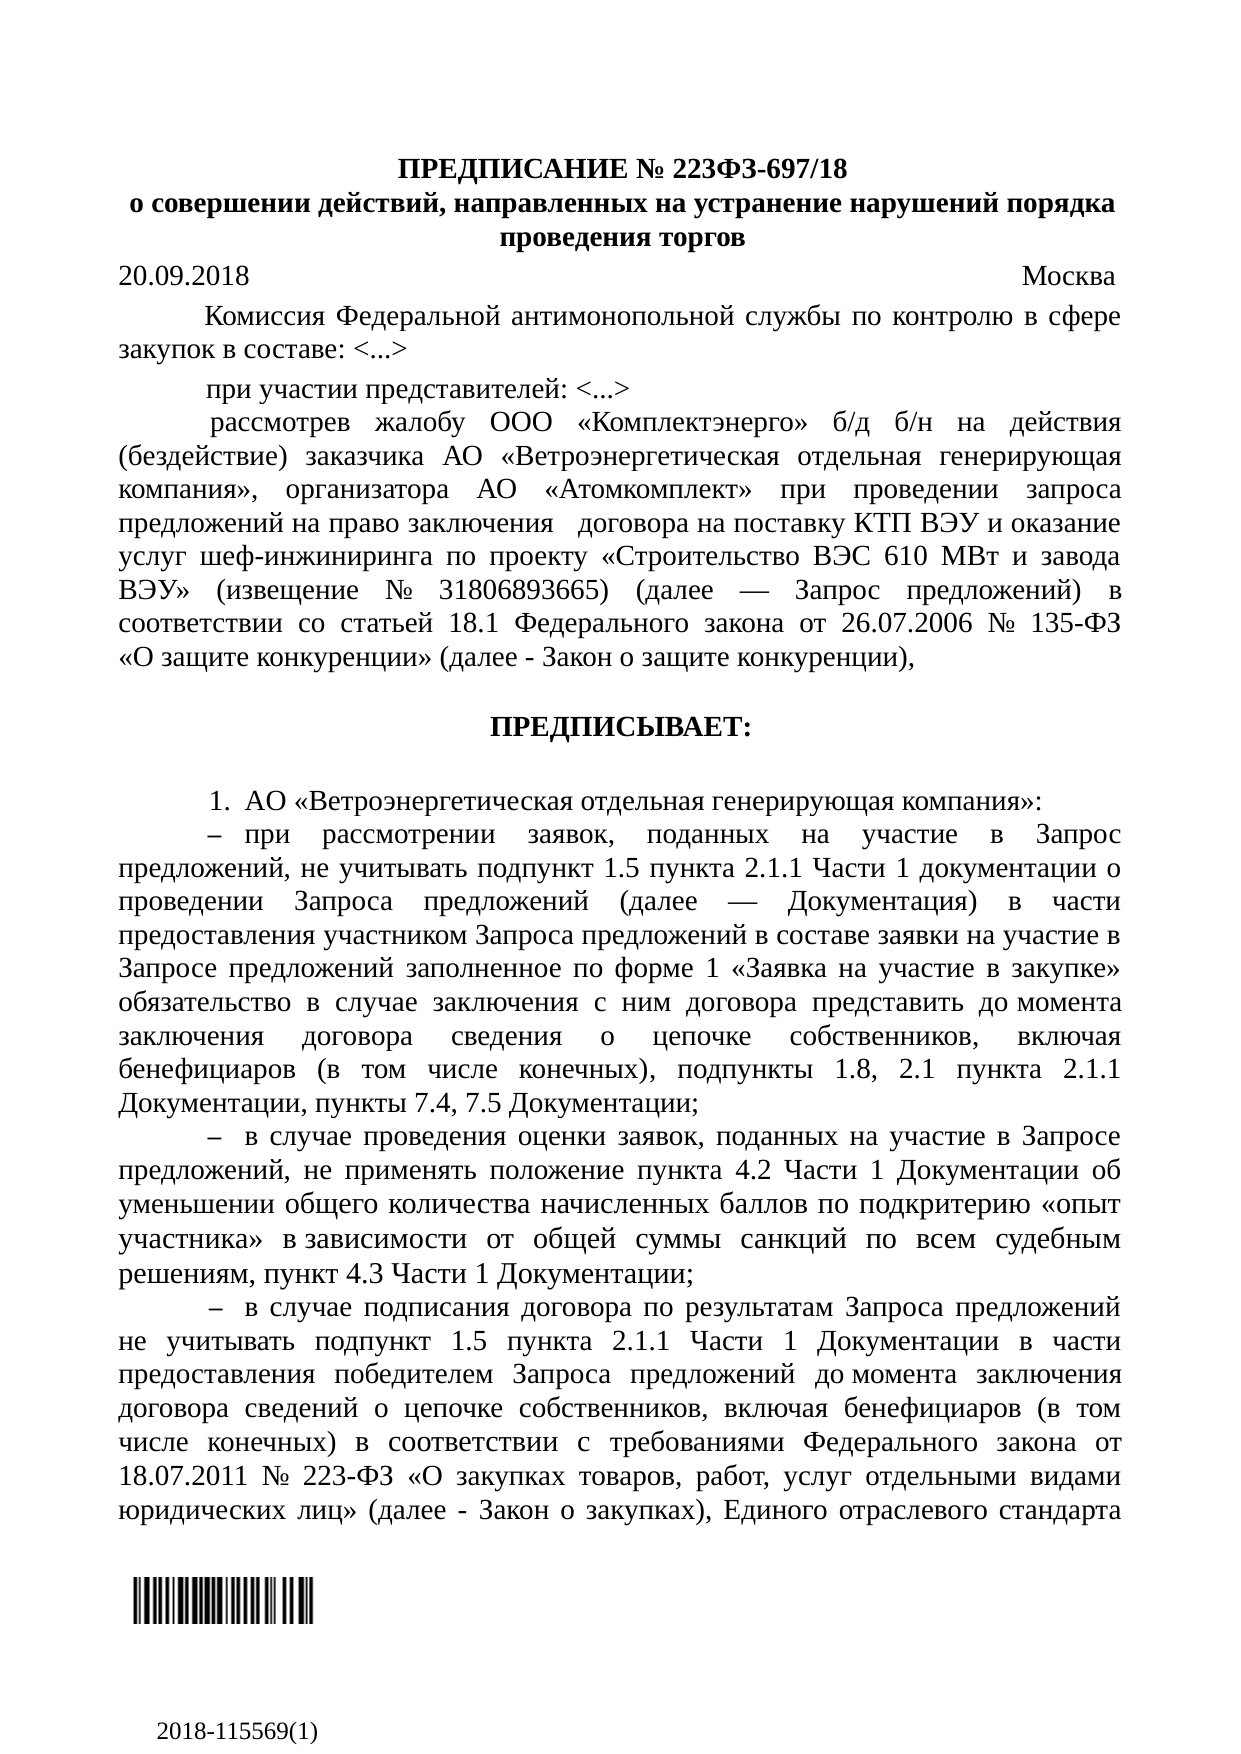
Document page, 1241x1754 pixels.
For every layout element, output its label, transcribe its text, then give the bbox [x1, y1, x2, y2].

list в случае проведения оценки заявок, поданных на участие в Запросе предложений, не применять положение пункта 4.2 Части 1 Документации об уменьшении общего количества начисленных баллов по подкритерию «опыт участника» в зависимости от общей суммы санкций по всем судебным решениям, пункт 4.3 Части 1 Документации; [118, 1118, 1122, 1289]
text о совершении действий, направленных на устранение нарушений порядка проведения торгов [123, 185, 1122, 252]
text при участии представителей: <...> [118, 371, 1122, 404]
list при рассмотрении заявок, поданных на участие в Запрос предложений, не учитывать подпункт 1.5 пункта 2.1.1 Части 1 документации о проведении Запроса предложений (далее — Документация) в части предоставления участником Запроса предложений в составе заявки на участие в Запросе предложений заполненное по форме 1 «Заявка на участие в закупке» обязательство в случае заключения с ним договора представить до момента заключения договора сведения о цепочке собственников, включая бенефициаров (в том числе конечных), подпункты 1.8, 2.1 пункта 2.1.1 Документации, пункты 7.4, 7.5 Документации; [118, 816, 1122, 1118]
text ПРЕДПИСЫВАЕТ: [118, 709, 1122, 742]
text 20.09.2018 Москва [118, 258, 1122, 292]
text рассмотрев жалобу ООО «Комплектэнерго» б/д б/н на действия (бездействие) заказчика АО «Ветроэнергетическая отдельная генерирующая компания», организатора АО «Атомкомплект» при проведении запроса предложений на право заключения договора на поставку КТП ВЭУ и оказание услуг шеф-инжиниринга по проекту «Строительство ВЭС 610 МВт и завода ВЭУ» (извещение № 31806893665) (далее — Запрос предложений) в соответствии со статьей 18.1 Федерального закона от 26.07.2006 № 135-ФЗ «О защите конкуренции» (далее - Закон о защите конкуренции), [118, 404, 1122, 673]
picture [118, 1577, 331, 1624]
text Комиссия Федеральной антимонопольной службы по контролю в сфере закупок в составе: <...> [118, 298, 1122, 365]
list АО «Ветроэнергетическая отдельная генерирующая компания»: [118, 783, 1122, 816]
list в случае подписания договора по результатам Запроса предложений не учитывать подпункт 1.5 пункта 2.1.1 Части 1 Документации в части предоставления победителем Запроса предложений до момента заключения договора сведений о цепочке собственников, включая бенефициаров (в том числе конечных) в соответствии с требованиями Федерального закона от 18.07.2011 № 223-ФЗ «О закупках товаров, работ, услуг отдельными видами юридических лиц» (далее - Закон о закупках), Единого отраслевого стандарта [118, 1289, 1122, 1525]
text ПРЕДПИСАНИЕ № 223ФЗ-697/18 [123, 152, 1122, 185]
